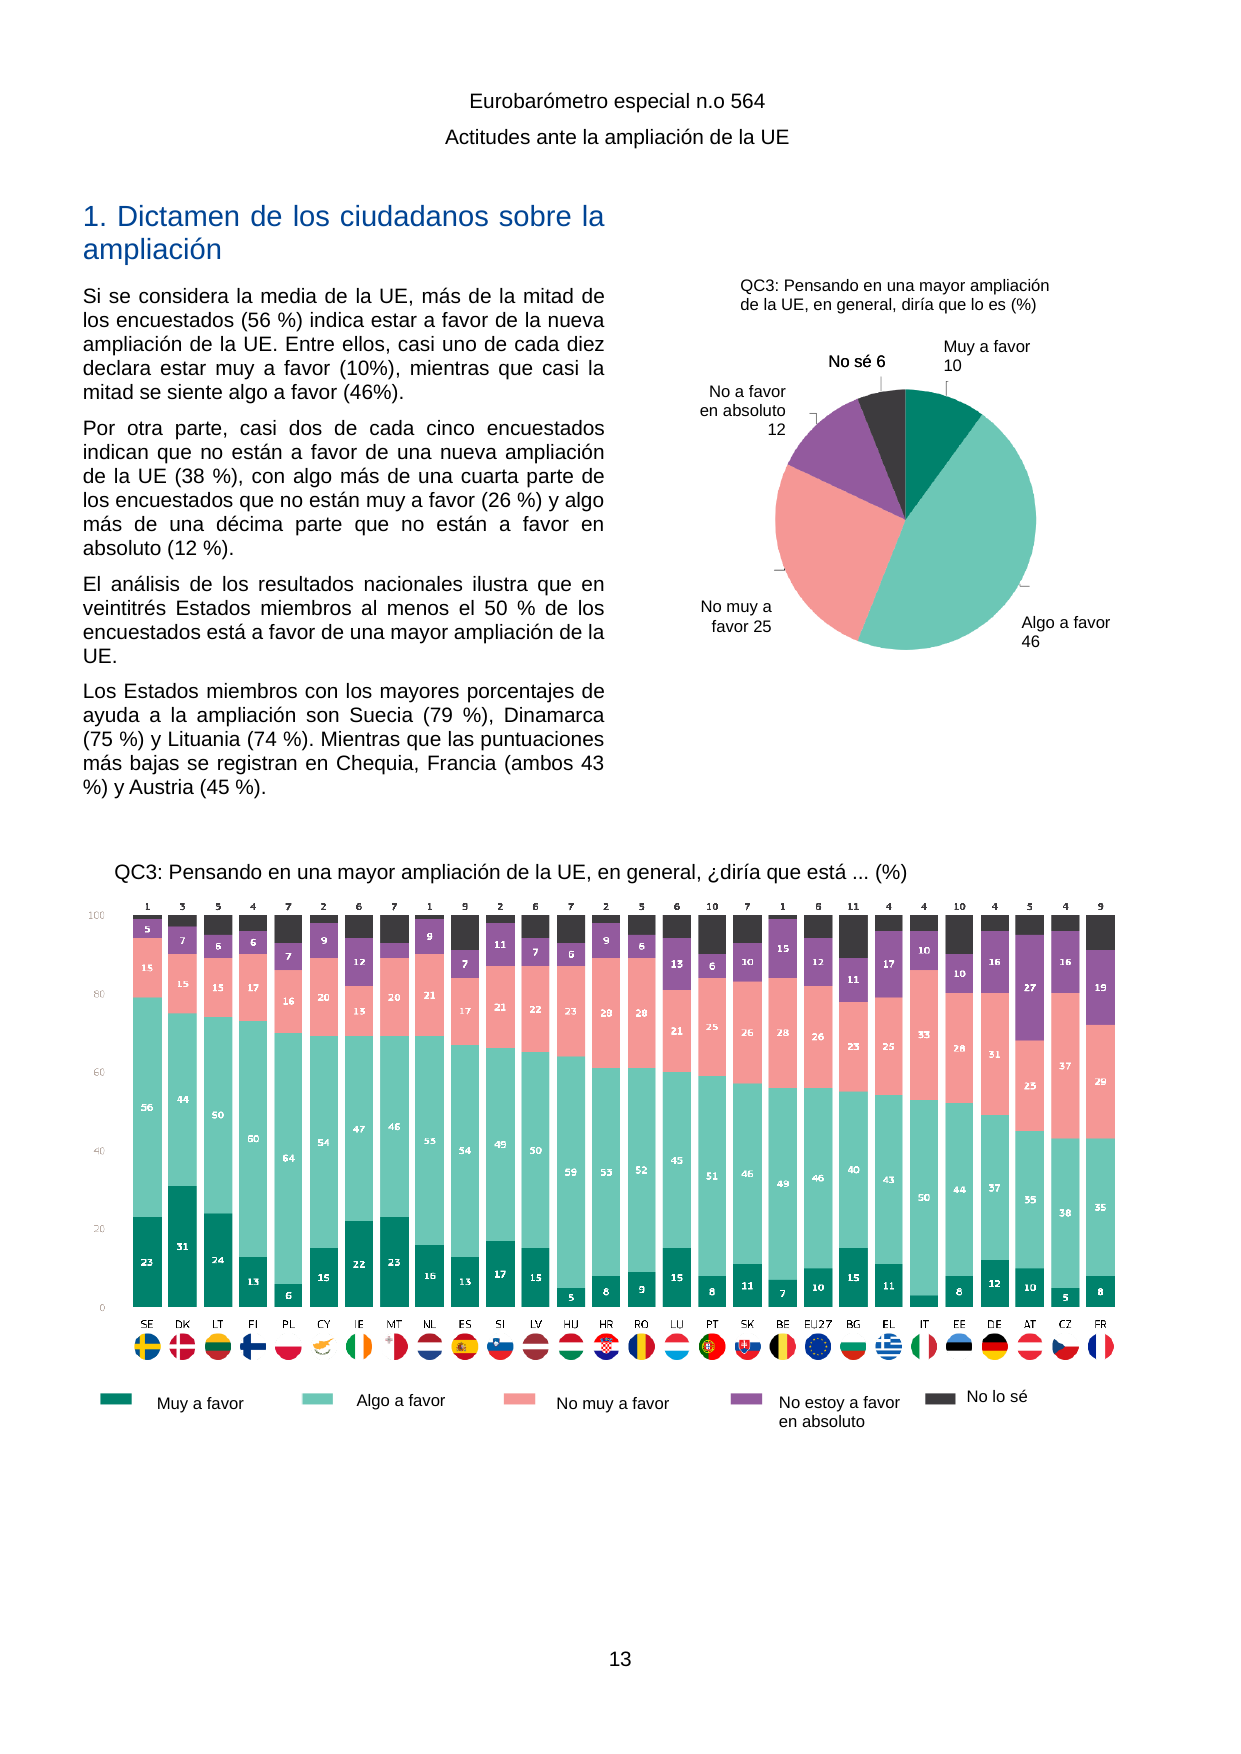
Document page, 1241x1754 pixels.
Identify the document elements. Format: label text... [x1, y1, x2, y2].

picture [96, 1391, 960, 1407]
subtitle 1. Dictamen de los ciudadanos sobre la ampliación [83, 199, 605, 266]
text Si se considera la media de la UE, más de la mitad de los encuestados (56 %) indica estar a favor de la nueva ampliación de la UE. Entre ellos, casi uno de cada diez declara estar muy a favor (10%), mientras que casi la mitad se siente algo a favor (46%). [83, 284, 605, 404]
text Los Estados miembros con los mayores porcentajes de ayuda a la ampliación son Suecia (79 %), Dinamarca (75 %) y Lituania (74 %). Mientras que las puntuaciones más bajas se registran en Chequia, Francia (ambos 43 %) y Austria (45 %). [83, 679, 605, 799]
text El análisis de los resultados nacionales ilustra que en veintitrés Estados miembros al menos el 50 % de los encuestados está a favor de una mayor ampliación de la UE. [83, 572, 605, 667]
picture [768, 372, 1042, 656]
picture [82, 889, 1122, 1371]
text Por otra parte, casi dos de cada cinco encuestados indican que no están a favor de una nueva ampliación de la UE (38 %), con algo más de una cuarta parte de los encuestados que no están muy a favor (26 %) y algo más de una décima parte que no están a favor en absoluto (12 %). [83, 416, 605, 560]
